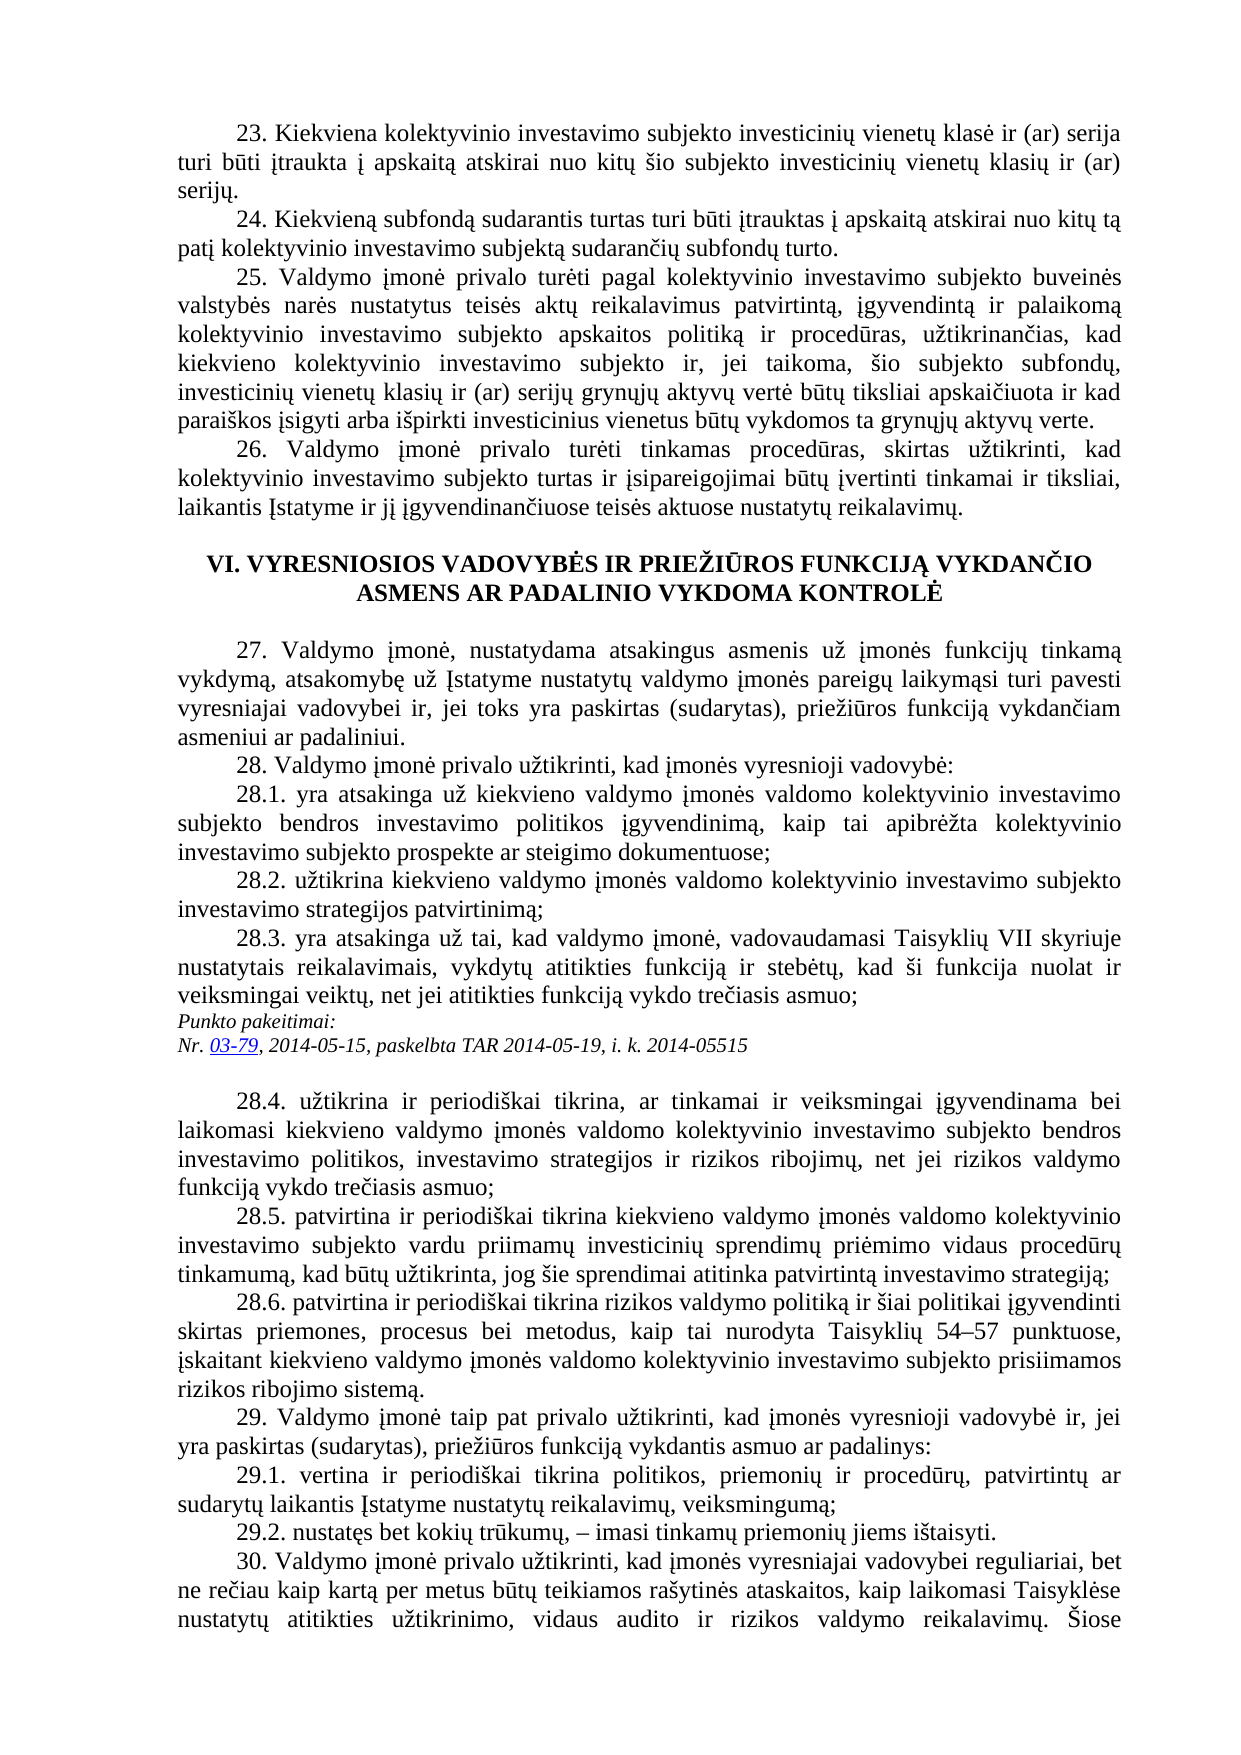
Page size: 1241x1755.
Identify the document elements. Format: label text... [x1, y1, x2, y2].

text 30. Valdymo įmonė privalo užtikrinti, kad įmonės vyresniajai vadovybei reguliariai, bet ne rečiau kaip kartą per metus būtų teikiamos rašytinės ataskaitos, kaip laikomasi Taisyklėse nustatytų atitikties užtikrinimo, vidaus audito ir rizikos valdymo reikalavimų. Šiose [177, 1546, 1122, 1632]
text 29.1. vertina ir periodiškai tikrina politikos, priemonių ir procedūrų, patvirtintų ar sudarytų laikantis Įstatyme nustatytų reikalavimų, veiksmingumą; [177, 1460, 1122, 1517]
text Nr. 03-79, 2014-05-15, paskelbta TAR 2014-05-19, i. k. 2014-05515 [177, 1033, 1122, 1057]
text 23. Kiekviena kolektyvinio investavimo subjekto investicinių vienetų klasė ir (ar) serija turi būti įtraukta į apskaitą atskirai nuo kitų šio subjekto investicinių vienetų klasių ir (ar) serijų. [177, 118, 1122, 204]
text 28.3. yra atsakinga už tai, kad valdymo įmonė, vadovaudamasi Taisyklių VII skyriuje nustatytais reikalavimais, vykdytų atitikties funkciją ir stebėtų, kad ši funkcija nuolat ir veiksmingai veiktų, net jei atitikties funkciją vykdo trečiasis asmuo; [177, 923, 1122, 1009]
text 27. Valdymo įmonė, nustatydama atsakingus asmenis už įmonės funkcijų tinkamą vykdymą, atsakomybę už Įstatyme nustatytų valdymo įmonės pareigų laikymąsi turi pavesti vyresniajai vadovybei ir, jei toks yra paskirtas (sudarytas), priežiūros funkciją vykdančiam asmeniui ar padaliniui. [177, 636, 1122, 751]
text VI. VYRESNIOSIOS VADOVYBĖS IR PRIEŽIŪROS FUNKCIJĄ VYKDANČIO ASMENS AR PADALINIO VYKDOMA KONTROLĖ [177, 549, 1122, 607]
text 28.2. užtikrina kiekvieno valdymo įmonės valdomo kolektyvinio investavimo subjekto investavimo strategijos patvirtinimą; [177, 866, 1122, 923]
text 28.4. užtikrina ir periodiškai tikrina, ar tinkamai ir veiksmingai įgyvendinama bei laikomasi kiekvieno valdymo įmonės valdomo kolektyvinio investavimo subjekto bendros investavimo politikos, investavimo strategijos ir rizikos ribojimų, net jei rizikos valdymo funkciją vykdo trečiasis asmuo; [177, 1086, 1122, 1201]
text 28.1. yra atsakinga už kiekvieno valdymo įmonės valdomo kolektyvinio investavimo subjekto bendros investavimo politikos įgyvendinimą, kaip tai apibrėžta kolektyvinio investavimo subjekto prospekte ar steigimo dokumentuose; [177, 779, 1122, 866]
text 29.2. nustatęs bet kokių trūkumų, – imasi tinkamų priemonių jiems ištaisyti. [177, 1517, 1122, 1546]
text 26. Valdymo įmonė privalo turėti tinkamas procedūras, skirtas užtikrinti, kad kolektyvinio investavimo subjekto turtas ir įsipareigojimai būtų įvertinti tinkamai ir tiksliai, laikantis Įstatyme ir jį įgyvendinančiuose teisės aktuose nustatytų reikalavimų. [177, 434, 1122, 521]
text 28.5. patvirtina ir periodiškai tikrina kiekvieno valdymo įmonės valdomo kolektyvinio investavimo subjekto vardu priimamų investicinių sprendimų priėmimo vidaus procedūrų tinkamumą, kad būtų užtikrinta, jog šie sprendimai atitinka patvirtintą investavimo strategiją; [177, 1201, 1122, 1287]
text Punkto pakeitimai: [177, 1009, 1122, 1033]
text 24. Kiekvieną subfondą sudarantis turtas turi būti įtrauktas į apskaitą atskirai nuo kitų tą patį kolektyvinio investavimo subjektą sudarančių subfondų turto. [177, 204, 1122, 262]
text 28.6. patvirtina ir periodiškai tikrina rizikos valdymo politiką ir šiai politikai įgyvendinti skirtas priemones, procesus bei metodus, kaip tai nurodyta Taisyklių 54–57 punktuose, įskaitant kiekvieno valdymo įmonės valdomo kolektyvinio investavimo subjekto prisiimamos rizikos ribojimo sistemą. [177, 1287, 1122, 1402]
text 29. Valdymo įmonė taip pat privalo užtikrinti, kad įmonės vyresnioji vadovybė ir, jei yra paskirtas (sudarytas), priežiūros funkciją vykdantis asmuo ar padalinys: [177, 1402, 1122, 1460]
text 28. Valdymo įmonė privalo užtikrinti, kad įmonės vyresnioji vadovybė: [177, 751, 1122, 779]
text 25. Valdymo įmonė privalo turėti pagal kolektyvinio investavimo subjekto buveinės valstybės narės nustatytus teisės aktų reikalavimus patvirtintą, įgyvendintą ir palaikomą kolektyvinio investavimo subjekto apskaitos politiką ir procedūras, užtikrinančias, kad kiekvieno kolektyvinio investavimo subjekto ir, jei taikoma, šio subjekto subfondų, investicinių vienetų klasių ir (ar) serijų grynųjų aktyvų vertė būtų tiksliai apskaičiuota ir kad paraiškos įsigyti arba išpirkti investicinius vienetus būtų vykdomos ta grynųjų aktyvų verte. [177, 262, 1122, 434]
